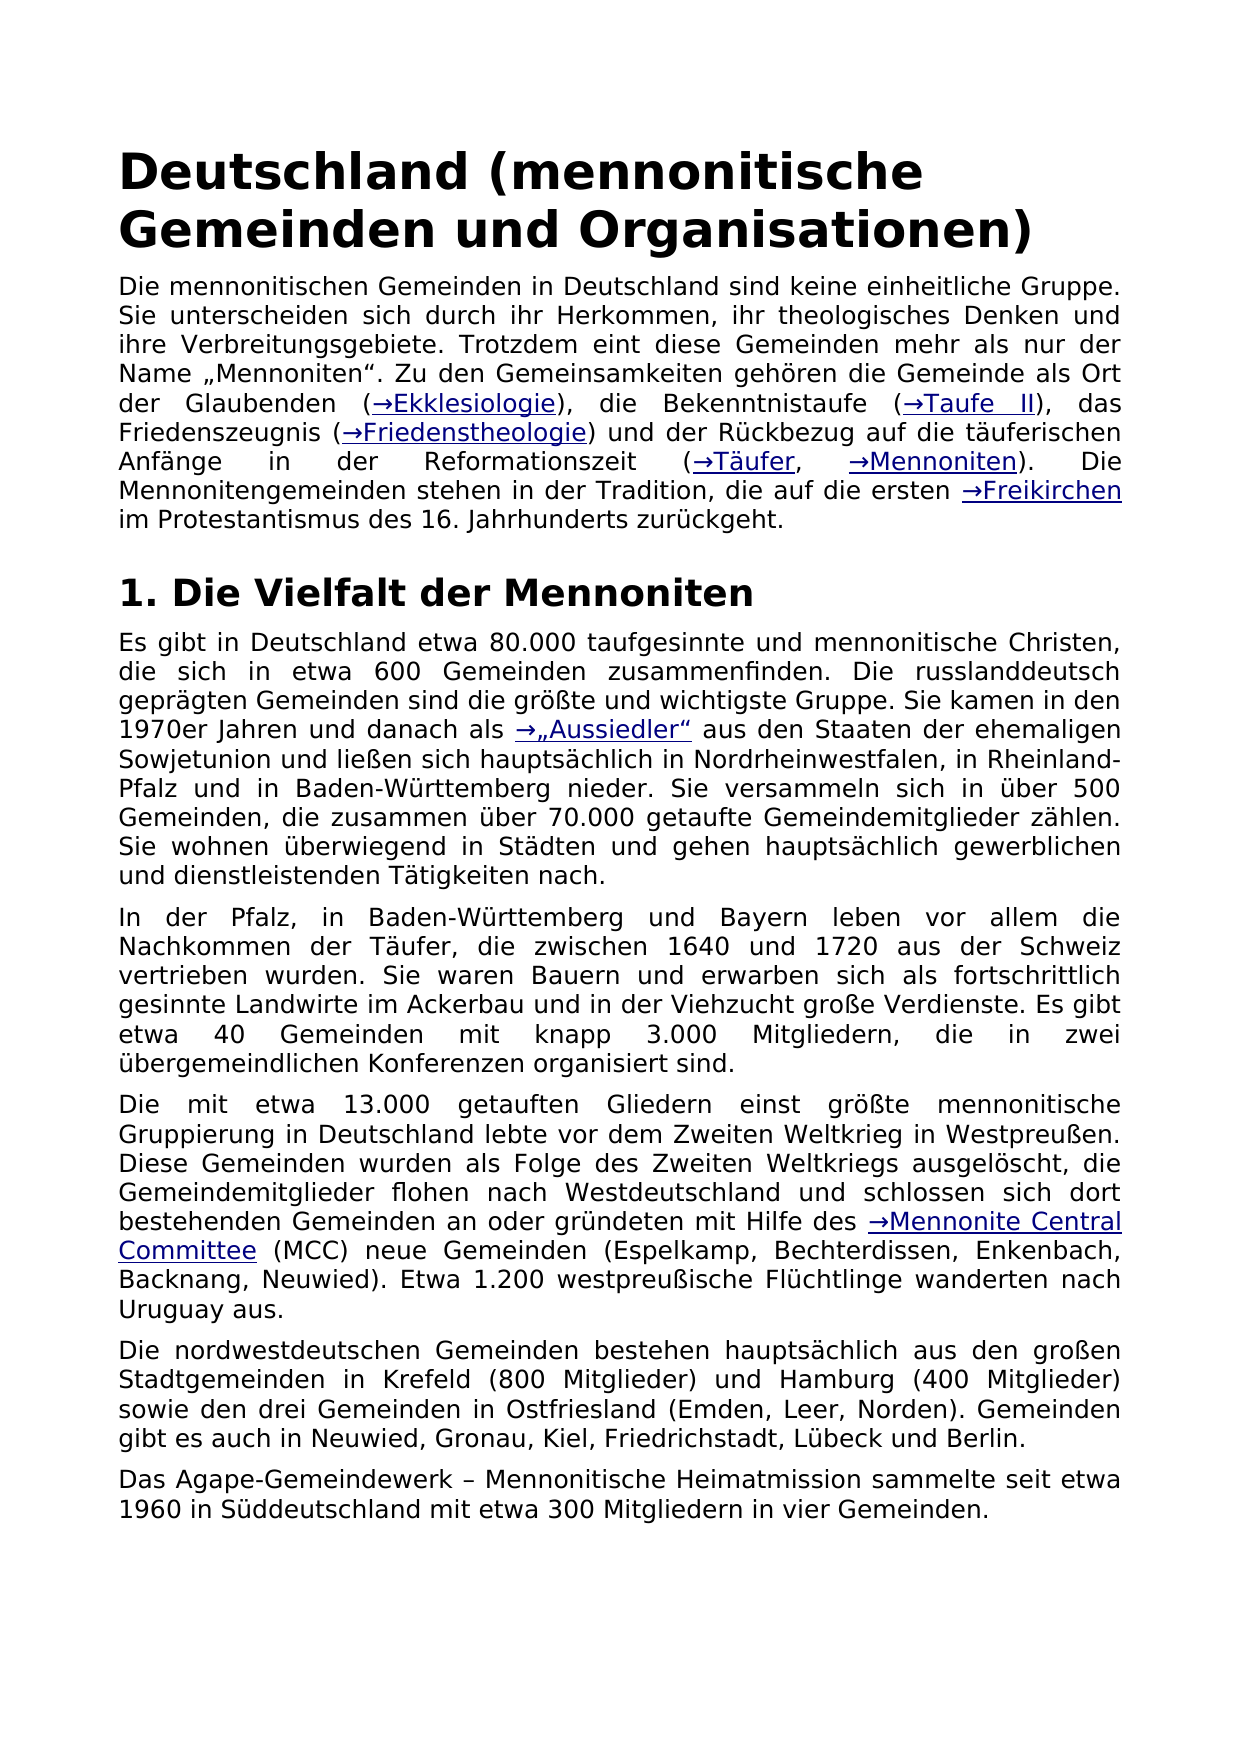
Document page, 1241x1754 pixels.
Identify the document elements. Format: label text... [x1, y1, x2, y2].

text Das Agape-Gemeindewerk – Mennonitische Heimatmission sammelte seit etwa 1960 in Süddeutschland mit etwa 300 Mitgliedern in vier Gemeinden. [118, 1466, 1122, 1524]
text Die mennonitischen Gemeinden in Deutschland sind keine einheitliche Gruppe. Sie unterscheiden sich durch ihr Herkommen, ihr theologisches Denken und ihre Verbreitungsgebiete. Trotzdem eint diese Gemeinden mehr als nur der Name „Mennoniten“. Zu den Gemeinsamkeiten gehören die Gemeinde als Ort der Glaubenden (→Ekklesiologie), die Bekenntnistaufe (→Taufe II), das Friedenszeugnis (→Friedenstheologie) und der Rückbezug auf die täuferischen Anfänge in der Reformationszeit (→Täufer, →Mennoniten). Die Mennonitengemeinden stehen in der Tradition, die auf die ersten →Freikirchen im Protestantismus des 16. Jahrhunderts zurückgeht. [118, 272, 1122, 534]
subtitle 1. Die Vielfalt der Mennoniten [118, 572, 1122, 616]
text Die nordwestdeutschen Gemeinden bestehen hauptsächlich aus den großen Stadtgemeinden in Krefeld (800 Mitglieder) und Hamburg (400 Mitglieder) sowie den drei Gemeinden in Ostfriesland (Emden, Leer, Norden). Gemeinden gibt es auch in Neuwied, Gronau, Kiel, Friedrichstadt, Lübeck und Berlin. [118, 1337, 1122, 1453]
text Die mit etwa 13.000 getauften Gliedern einst größte mennonitische Gruppierung in Deutschland lebte vor dem Zweiten Weltkrieg in Westpreußen. Diese Gemeinden wurden als Folge des Zweiten Weltkriegs ausgelöscht, die Gemeindemitglieder flohen nach Westdeutschland und schlossen sich dort bestehenden Gemeinden an oder gründeten mit Hilfe des →Mennonite Central Committee (MCC) neue Gemeinden (Espelkamp, Bechterdissen, Enkenbach, Backnang, Neuwied). Etwa 1.200 westpreußische Flüchtlinge wanderten nach Uruguay aus. [118, 1091, 1122, 1324]
text Es gibt in Deutschland etwa 80.000 taufgesinnte und mennonitische Christen, die sich in etwa 600 Gemeinden zusammenfinden. Die russlanddeutsch geprägten Gemeinden sind die größte und wichtigste Gruppe. Sie kamen in den 1970er Jahren und danach als →„Aussiedler“ aus den Staaten der ehemaligen Sowjetunion und ließen sich hauptsächlich in Nordrheinwestfalen, in Rheinland-Pfalz und in Baden-Württemberg nieder. Sie versammeln sich in über 500 Gemeinden, die zusammen über 70.000 getaufte Gemeindemitglieder zählen. Sie wohnen überwiegend in Städten und gehen hauptsächlich gewerblichen und dienstleistenden Tätigkeiten nach. [118, 628, 1122, 891]
subtitle Deutschland (mennonitische Gemeinden und Organisationen) [118, 143, 1122, 259]
text In der Pfalz, in Baden-Württemberg und Bayern leben vor allem die Nachkommen der Täufer, die zwischen 1640 und 1720 aus der Schweiz vertrieben wurden. Sie waren Bauern und erwarben sich als fortschrittlich gesinnte Landwirte im Ackerbau und in der Viehzucht große Verdienste. Es gibt etwa 40 Gemeinden mit knapp 3.000 Mitgliedern, die in zwei übergemeindlichen Konferenzen organisiert sind. [118, 903, 1122, 1078]
